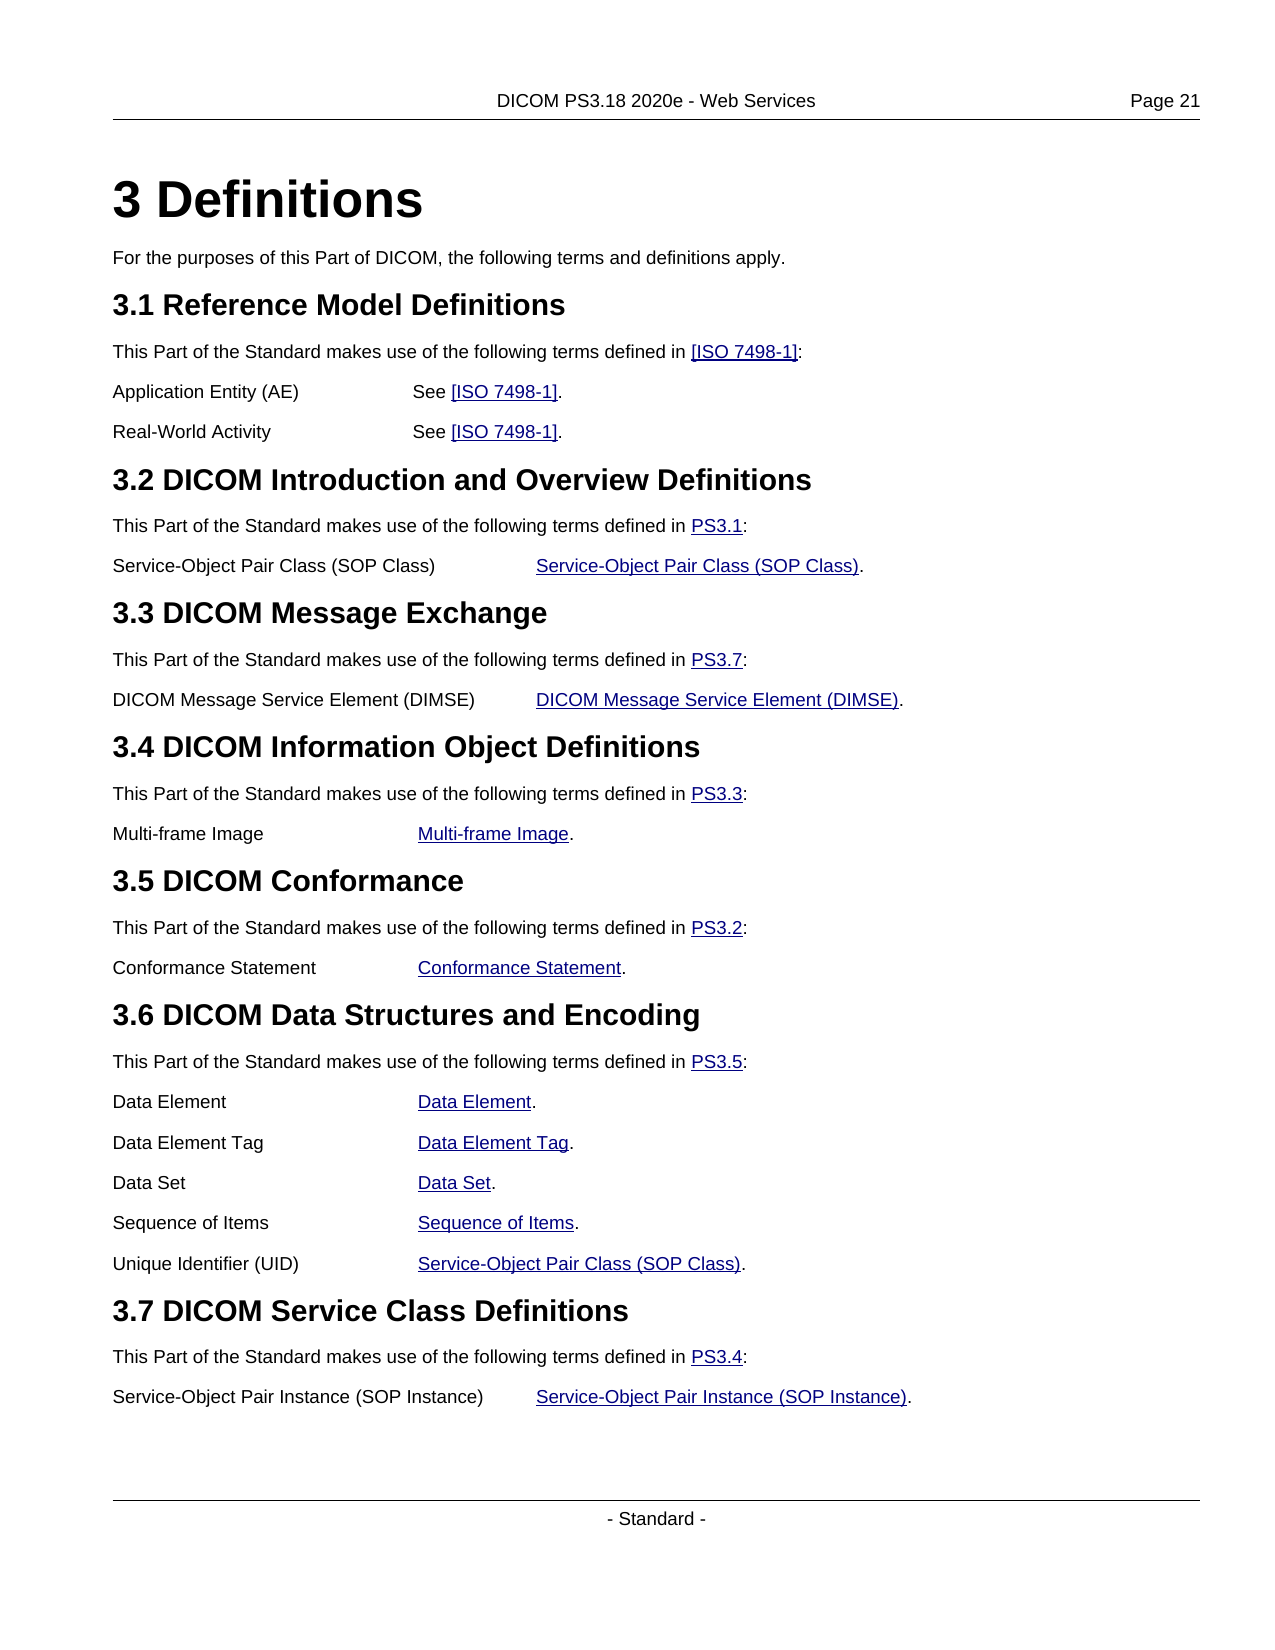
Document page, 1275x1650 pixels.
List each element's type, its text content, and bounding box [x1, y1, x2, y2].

text Real-World Activity See [ISO 7498-1]. [112, 421, 1200, 443]
text 3.7 DICOM Service Class Definitions [112, 1293, 1200, 1327]
text This Part of the Standard makes use of the following terms defined in PS3.2: [112, 917, 1200, 938]
text 3.4 DICOM Information Object Definitions [112, 729, 1200, 764]
text This Part of the Standard makes use of the following terms defined in PS3.5: [112, 1051, 1200, 1072]
text Data Set Data Set. [112, 1172, 1200, 1193]
text 3 Definitions [112, 169, 1200, 228]
text Service-Object Pair Class (SOP Class) Service-Object Pair Class (SOP Class). [112, 555, 1200, 577]
text Service-Object Pair Instance (SOP Instance) Service-Object Pair Instance (SOP Instance). [112, 1386, 1200, 1408]
text Data Element Tag Data Element Tag. [112, 1131, 1200, 1153]
text Unique Identifier (UID) Service-Object Pair Class (SOP Class). [112, 1252, 1200, 1274]
text This Part of the Standard makes use of the following terms defined in PS3.3: [112, 783, 1200, 804]
text 3.2 DICOM Introduction and Overview Definitions [112, 462, 1200, 496]
text 3.6 DICOM Data Structures and Encoding [112, 997, 1200, 1032]
text For the purposes of this Part of DICOM, the following terms and definitions apply. [112, 247, 1200, 269]
text Conformance Statement Conformance Statement. [112, 957, 1200, 979]
text Data Element Data Element. [112, 1091, 1200, 1113]
text 3.1 Reference Model Definitions [112, 287, 1200, 322]
text This Part of the Standard makes use of the following terms defined in [ISO 7498-1]: [112, 341, 1200, 362]
text DICOM Message Service Element (DIMSE) DICOM Message Service Element (DIMSE). [112, 689, 1200, 711]
text This Part of the Standard makes use of the following terms defined in PS3.4: [112, 1346, 1200, 1368]
text 3.5 DICOM Conformance [112, 863, 1200, 898]
text Multi-frame Image Multi-frame Image. [112, 823, 1200, 845]
text 3.3 DICOM Message Exchange [112, 596, 1200, 630]
text Application Entity (AE) See [ISO 7498-1]. [112, 381, 1200, 403]
text Sequence of Items Sequence of Items. [112, 1212, 1200, 1234]
text This Part of the Standard makes use of the following terms defined in PS3.1: [112, 515, 1200, 537]
text This Part of the Standard makes use of the following terms defined in PS3.7: [112, 649, 1200, 671]
